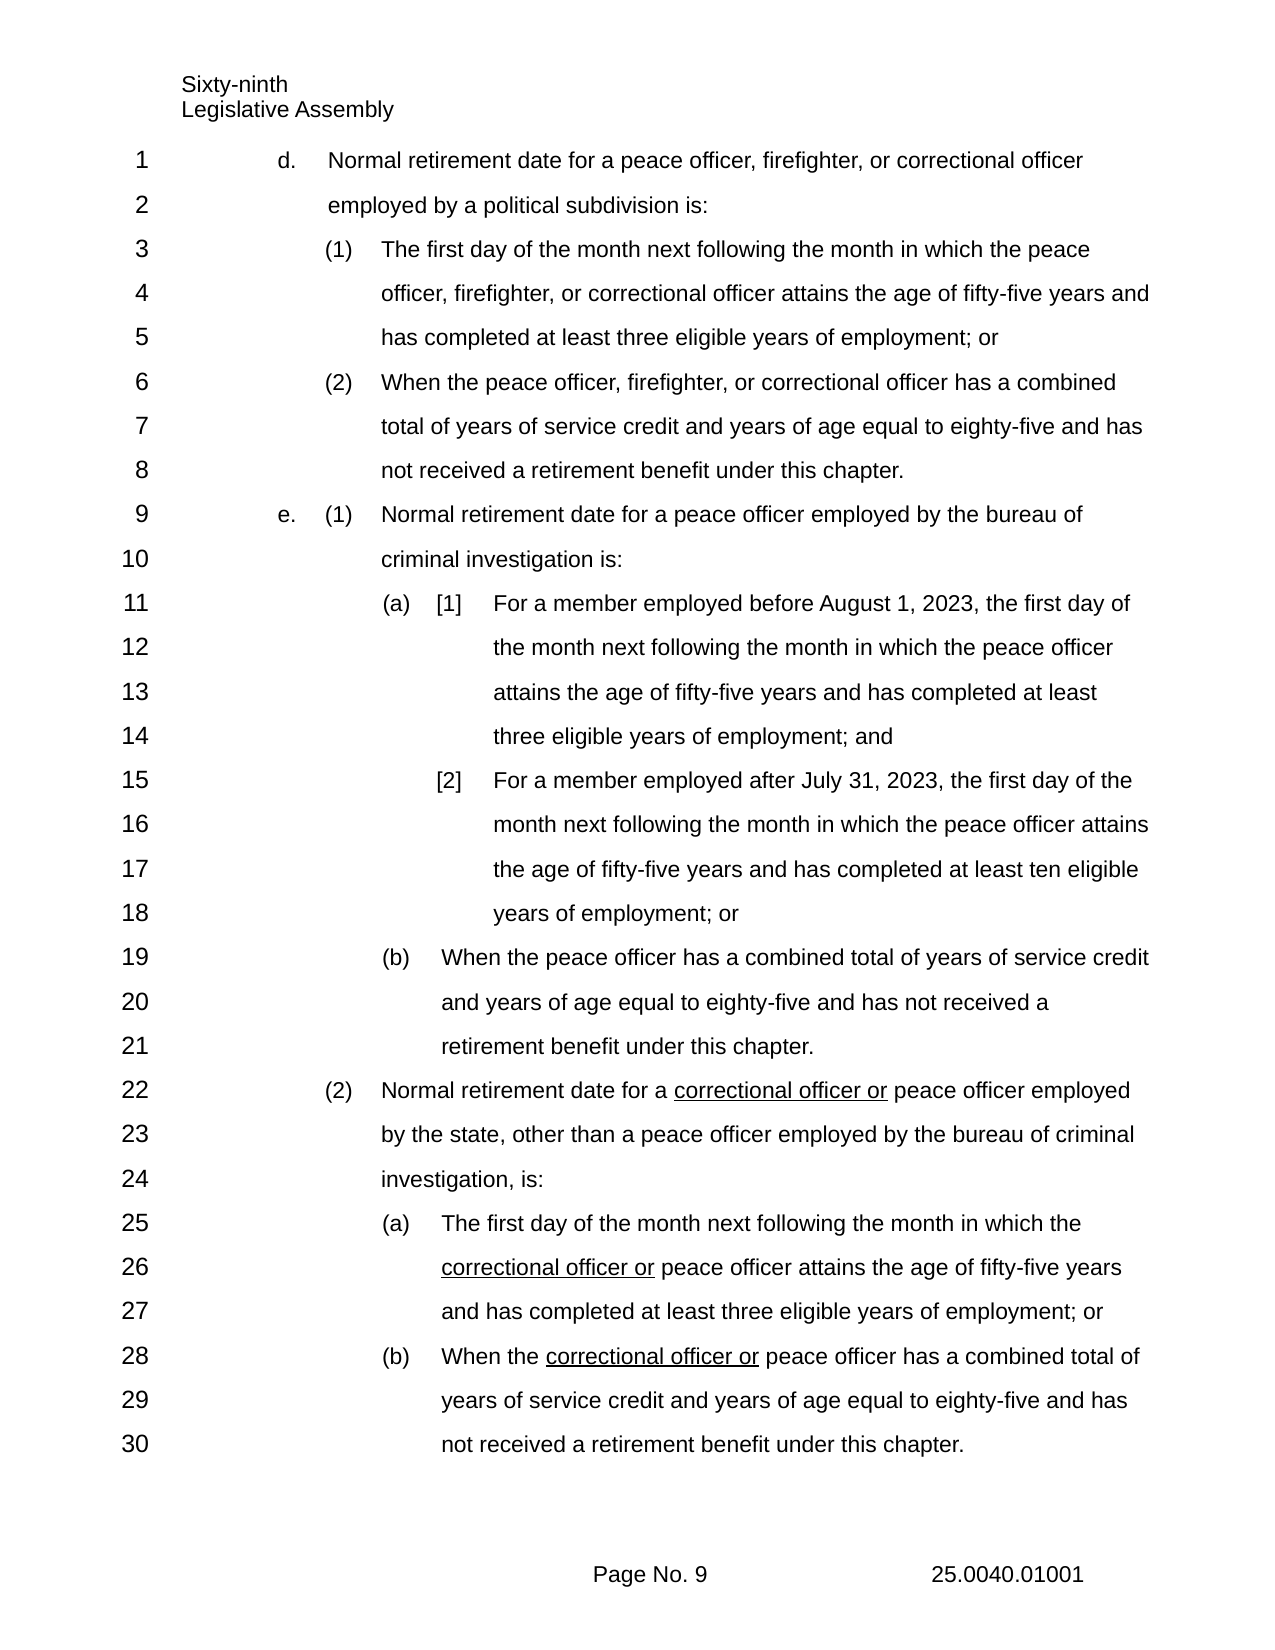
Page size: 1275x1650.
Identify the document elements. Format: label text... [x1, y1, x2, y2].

text (2) When the peace officer, firefighter, or correctional officer has a combined total of years of service credit and years of age equal to eighty‑five and has not received a retirement benefit under this chapter. [181, 355, 1154, 487]
text (1) The first day of the month next following the month in which the peace officer, firefighter, or correctional officer attains the age of fifty‑five years and has completed at least three eligible years of employment; or [181, 222, 1154, 355]
text (a) [1] For a member employed before August 1, 2023, the first day of the month next following the month in which the peace officer attains the age of fifty‑five years and has completed at least three eligible years of employment; and [181, 576, 1154, 753]
text (a) The first day of the month next following the month in which the correctional officer or peace officer attains the age of fifty‑five years and has completed at least three eligible years of employment; or [181, 1196, 1154, 1329]
text (b) When the peace officer has a combined total of years of service credit and years of age equal to eighty‑five and has not received a retirement benefit under this chapter. [181, 930, 1154, 1063]
text [2] For a member employed after July 31, 2023, the first day of the month next following the month in which the peace officer attains the age of fifty‑five years and has completed at least ten eligible years of employment; or [181, 753, 1154, 930]
text (b) When the correctional officer or peace officer has a combined total of years of service credit and years of age equal to eighty‑five and has not received a retirement benefit under this chapter. [181, 1329, 1154, 1461]
text d. Normal retirement date for a peace officer, firefighter, or correctional officer employed by a political subdivision is: [181, 133, 1154, 222]
text (2) Normal retirement date for a correctional officer or peace officer employed by the state, other than a peace officer employed by the bureau of criminal investigation, is: [181, 1063, 1154, 1196]
text e. (1) Normal retirement date for a peace officer employed by the bureau of criminal investigation is: [181, 487, 1154, 576]
